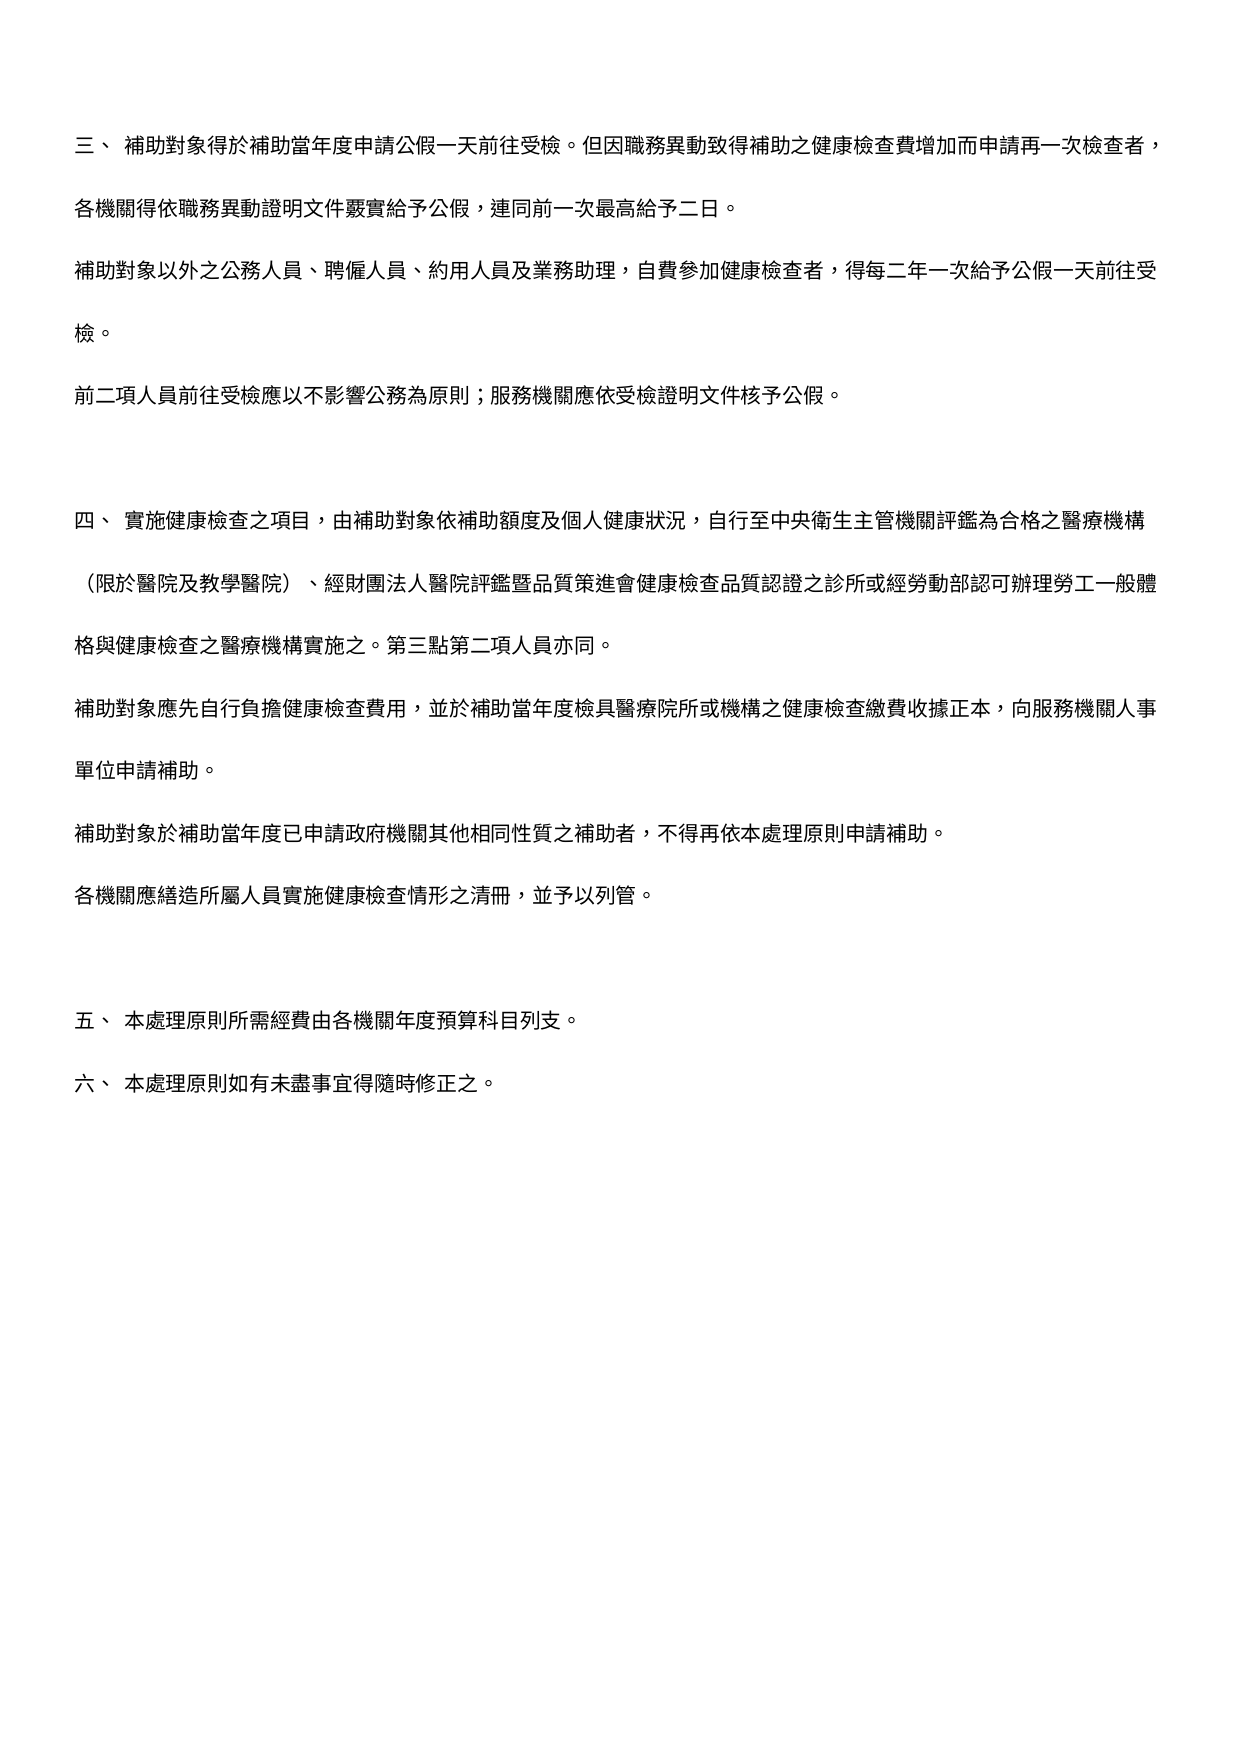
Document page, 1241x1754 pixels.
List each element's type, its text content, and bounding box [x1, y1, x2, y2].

text 六、 本處理原則如有未盡事宜得隨時修正之。 [74, 1041, 1167, 1103]
text 補助對象於補助當年度已申請政府機關其他相同性質之補助者，不得再依本處理原則申請補助。 [74, 791, 1167, 853]
text 前二項人員前往受檢應以不影響公務為原則；服務機關應依受檢證明文件核予公假。 [74, 353, 1167, 416]
text 四、 實施健康檢查之項目，由補助對象依補助額度及個人健康狀況，自行至中央衛生主管機關評鑑為合格之醫療機構（限於醫院及教學醫院）、經財團法人醫院評鑑暨品質策進會健康檢查品質認證之診所或經勞動部認可辦理勞工一般體格與健康檢查之醫療機構實施之。第三點第二項人員亦同。 [74, 478, 1167, 666]
text 五、 本處理原則所需經費由各機關年度預算科目列支。 [74, 978, 1167, 1041]
text 三、 補助對象得於補助當年度申請公假一天前往受檢。但因職務異動致得補助之健康檢查費增加而申請再一次檢查者，各機關得依職務異動證明文件覈實給予公假，連同前一次最高給予二日。 [74, 103, 1167, 228]
text 各機關應繕造所屬人員實施健康檢查情形之清冊，並予以列管。 [74, 853, 1167, 916]
text 補助對象應先自行負擔健康檢查費用，並於補助當年度檢具醫療院所或機構之健康檢查繳費收據正本，向服務機關人事單位申請補助。 [74, 666, 1167, 791]
text 補助對象以外之公務人員、聘僱人員、約用人員及業務助理，自費參加健康檢查者，得每二年一次給予公假一天前往受檢。 [74, 228, 1167, 353]
